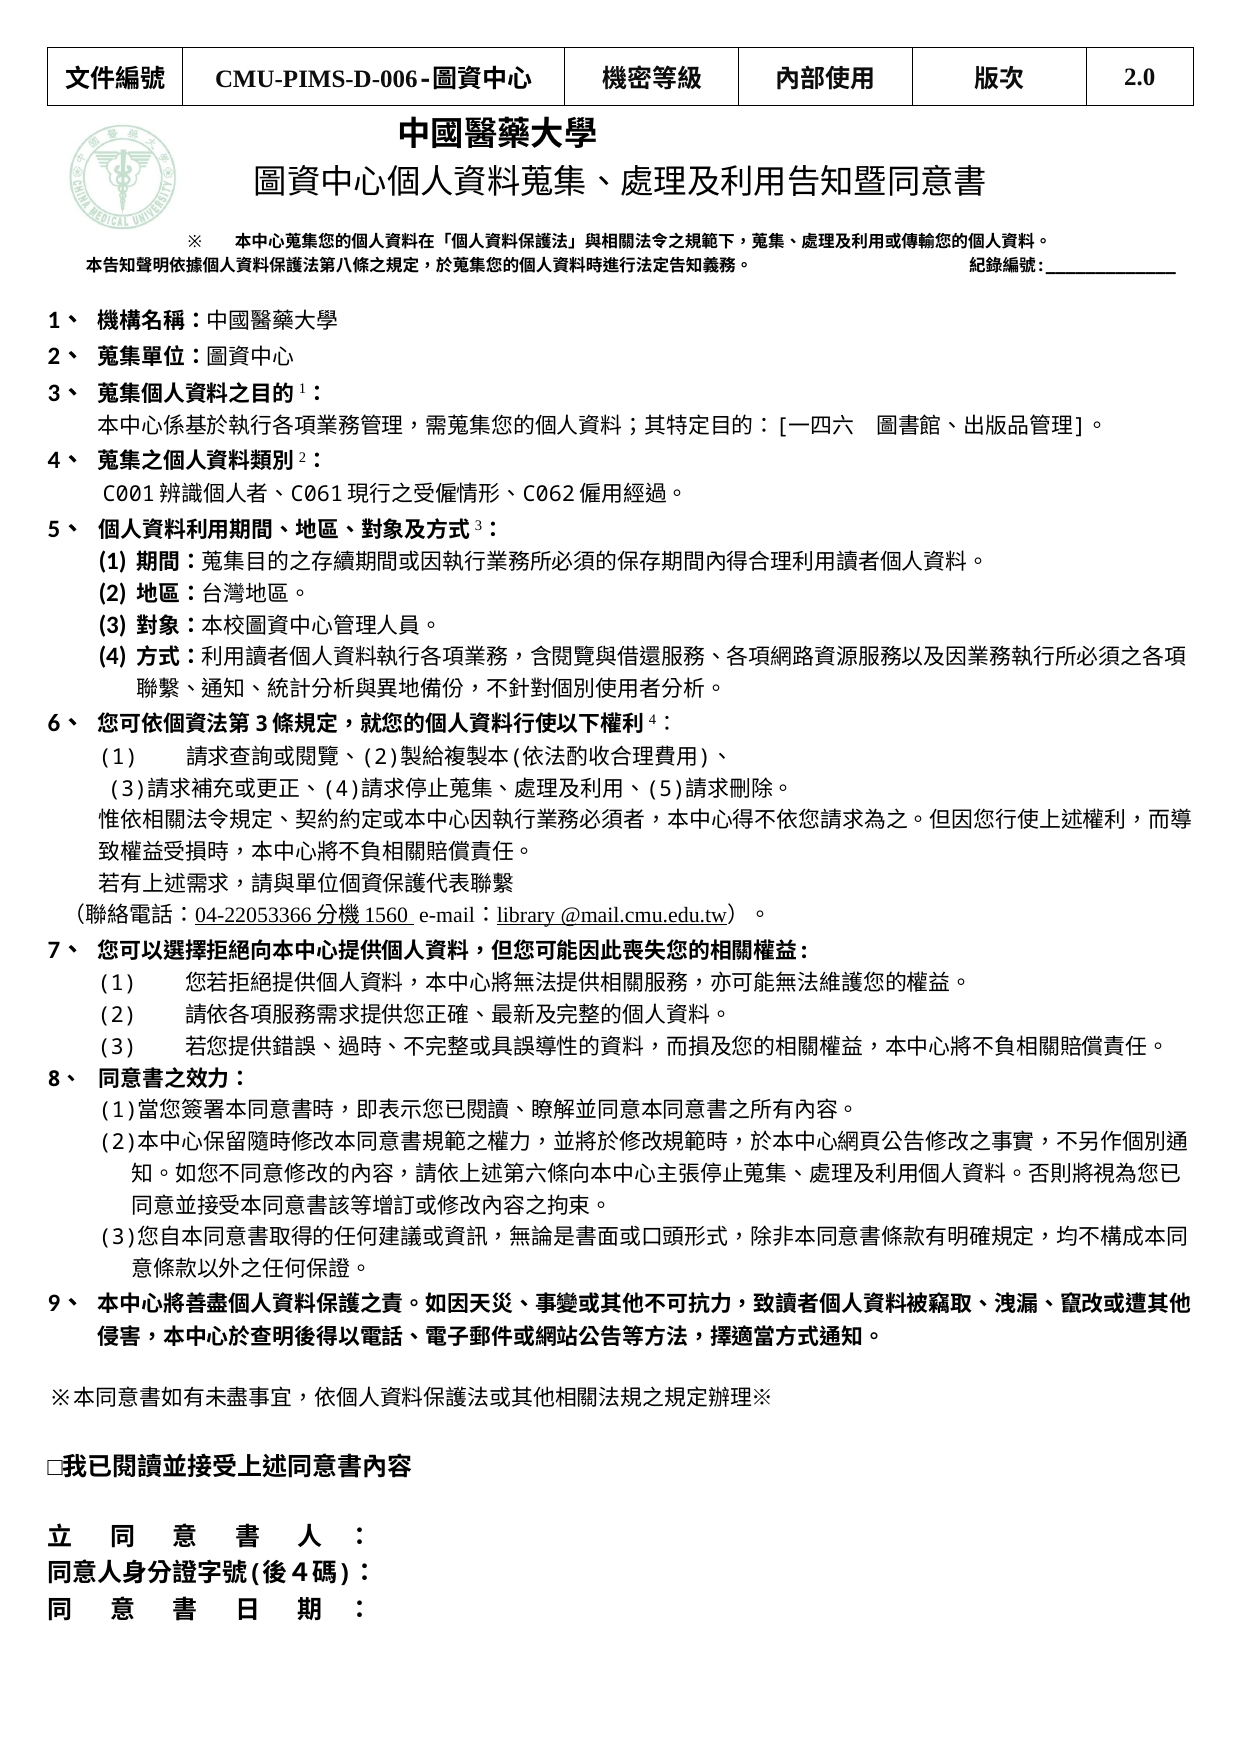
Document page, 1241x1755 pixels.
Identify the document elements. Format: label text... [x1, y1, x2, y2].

text 若有上述需求，請與單位個資保護代表聯繫 [98, 866, 1193, 897]
list 您若拒絕提供個人資料，本中心將無法提供相關服務，亦可能無法維護您的權益。 [97, 965, 1193, 997]
text □我已閱讀並接受上述同意書內容 [47, 1446, 1193, 1482]
text 同 意 書 日 期 ： [47, 1589, 1193, 1625]
list 若您提供錯誤、過時、不完整或具誤導性的資料，而損及您的相關權益，本中心將不負相關賠償責任。 [97, 1029, 1193, 1061]
text C001辨識個人者、C061現行之受僱情形、C062僱用經過。 [102, 476, 1193, 508]
text (3)您自本同意書取得的任何建議或資訊，無論是書面或口頭形式，除非本同意書條款有明確規定，均不構成本同意條款以外之任何保證。 [98, 1219, 1193, 1283]
text (2)本中心保留隨時修改本同意書規範之權力，並將於修改規範時，於本中心網頁公告修改之事實，不另作個別通知。如您不同意修改的內容，請依上述第六條向本中心主張停止蒐集、處理及利用個人資料。否則將視為您已同意並接受本同意書該等增訂或修改內容之拘束。 [98, 1124, 1193, 1219]
list 您可以選擇拒絕向本中心提供個人資料，但您可能因此喪失您的相關權益: [47, 929, 1193, 965]
list 蒐集個人資料之目的1： [47, 372, 1193, 408]
text (3)請求補充或更正、(4)請求停止蒐集、處理及利用、(5)請求刪除。 [42, 771, 1193, 802]
list 本中心蒐集您的個人資料在「個人資料保護法」與相關法令之規範下，蒐集、處理及利用或傳輸您的個人資料。 [47, 228, 1193, 252]
list 請求查詢或閱覽、(2)製給複製本(依法酌收合理費用)、 [98, 739, 1193, 771]
text (1)當您簽署本同意書時，即表示您已閱讀、瞭解並同意本同意書之所有內容。 [98, 1092, 1193, 1124]
text 本中心係基於執行各項業務管理，需蒐集您的個人資料；其特定目的：[一四六 圖書館、出版品管理]。 [97, 408, 1193, 440]
list 對象：本校圖資中心管理人員。 [98, 608, 1193, 639]
text ※本同意書如有未盡事宜，依個人資料保護法或其他相關法規之規定辦理※ [47, 1380, 1193, 1412]
list 方式：利用讀者個人資料執行各項業務，含閱覽與借還服務、各項網路資源服務以及因業務執行所必須之各項聯繫、通知、統計分析與異地備份，不針對個別使用者分析。 [98, 639, 1193, 703]
text 同意人身分證字號(後４碼)： [47, 1553, 1193, 1589]
list 同意書之效力： [47, 1061, 1193, 1092]
list 蒐集之個人資料類別2： [47, 440, 1193, 476]
list 個人資料利用期間、地區、對象及方式3： [47, 508, 1193, 544]
list 期間：蒐集目的之存續期間或因執行業務所必須的保存期間內得合理利用讀者個人資料。 [98, 544, 1193, 576]
list 本中心將善盡個人資料保護之責。如因天災、事變或其他不可抗力，致讀者個人資料被竊取、洩漏、竄改或遭其他侵害，本中心於查明後得以電話、電子郵件或網站公告等方法，擇適當方式通知。 [47, 1283, 1193, 1351]
list 請依各項服務需求提供您正確、最新及完整的個人資料。 [97, 997, 1193, 1029]
text 惟依相關法令規定、契約約定或本中心因執行業務必須者，本中心得不依您請求為之。但因您行使上述權利，而導致權益受損時，本中心將不負相關賠償責任。 [98, 802, 1193, 866]
text （聯絡電話：04-22053366分機1560 e-mail：library @mail.cmu.edu.tw）。 [47, 897, 1193, 929]
list 地區：台灣地區。 [98, 576, 1193, 608]
text 立 同 意 書 人 ： [47, 1517, 1193, 1553]
list 您可依個資法第3條規定，就您的個人資料行使以下權利4： [47, 703, 1193, 739]
list 蒐集單位：圖資中心 [47, 336, 1193, 372]
text 本告知聲明依據個人資料保護法第八條之規定，於蒐集您的個人資料時進行法定告知義務。 紀錄編號:_____________ [52, 252, 1193, 277]
list 機構名稱：中國醫藥大學 [47, 299, 1193, 336]
